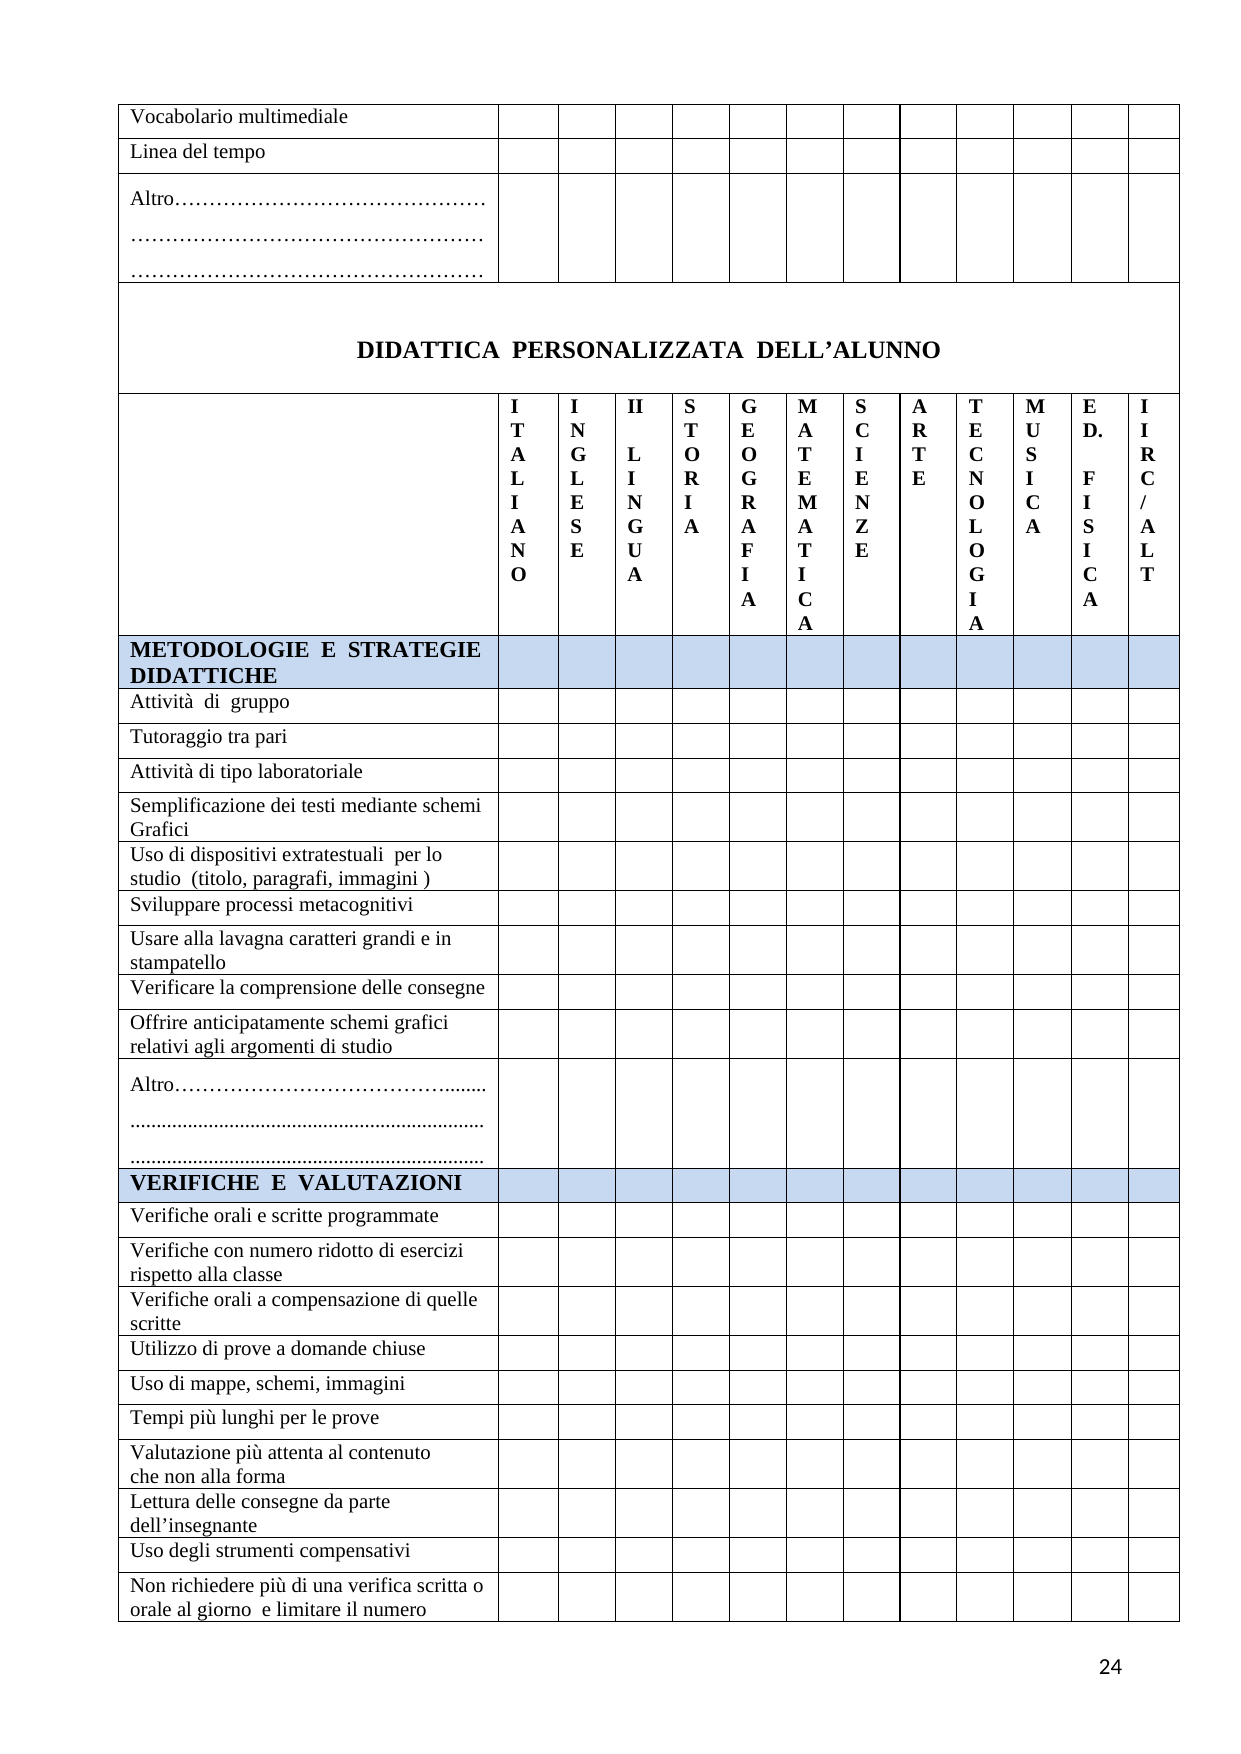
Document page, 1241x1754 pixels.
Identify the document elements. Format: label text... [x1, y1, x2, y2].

table_cell [673, 793, 729, 841]
table_cell [730, 1371, 786, 1404]
table_cell I I R C / A L T [1129, 394, 1179, 634]
table_cell Tutoraggio tra pari [119, 724, 498, 757]
table_cell [616, 793, 672, 841]
table_cell [787, 926, 843, 974]
table_cell [787, 1371, 843, 1404]
table_cell [901, 1169, 956, 1202]
table_cell [559, 1010, 615, 1058]
table_cell [616, 1169, 672, 1202]
table_cell [1129, 1538, 1179, 1572]
table_cell [1014, 1059, 1071, 1168]
table_cell [844, 1371, 899, 1404]
table_cell [787, 842, 843, 890]
table_cell [957, 105, 1013, 138]
table_cell [1072, 1287, 1128, 1335]
table_cell [616, 1287, 672, 1335]
table_cell [1072, 1371, 1128, 1404]
table_cell [844, 759, 899, 792]
table_cell [1014, 842, 1071, 890]
table_cell [730, 1169, 786, 1202]
table_cell [499, 105, 558, 138]
table_cell I N G L E S E [559, 394, 615, 634]
table_cell [1129, 1405, 1179, 1439]
table_cell [787, 636, 843, 688]
table_cell [957, 1371, 1013, 1404]
table_cell [787, 1059, 843, 1168]
table_cell [1072, 1489, 1128, 1537]
table_cell [1072, 1238, 1128, 1286]
table_cell [499, 1538, 558, 1572]
table_cell [1014, 1489, 1071, 1537]
table_cell [901, 975, 956, 1009]
table_cell [616, 105, 672, 138]
table_cell [1129, 1059, 1179, 1168]
table_cell [673, 1336, 729, 1370]
table_cell M U S I C A [1014, 394, 1071, 634]
table_cell [1014, 1169, 1071, 1202]
table_cell [673, 1010, 729, 1058]
table_cell [787, 1538, 843, 1572]
table_cell [559, 891, 615, 925]
table_cell [559, 689, 615, 723]
table_cell [957, 891, 1013, 925]
table_cell [957, 975, 1013, 1009]
table_cell [787, 174, 843, 282]
table_cell [499, 1238, 558, 1286]
table_cell [1129, 759, 1179, 792]
table_cell [559, 1059, 615, 1168]
table_cell Utilizzo di prove a domande chiuse [119, 1336, 498, 1370]
table_cell [1014, 975, 1071, 1009]
table_cell [957, 1440, 1013, 1488]
table_cell [673, 1573, 729, 1621]
table_cell [1129, 1573, 1179, 1621]
table_cell [616, 1059, 672, 1168]
table_cell [1129, 1489, 1179, 1537]
table_cell [730, 891, 786, 925]
table_cell DIDATTICA PERSONALIZZATA DELL’ALUNNO [119, 283, 1179, 393]
table_cell [787, 724, 843, 757]
table_cell [616, 139, 672, 173]
table_cell [1129, 1440, 1179, 1488]
table_cell [119, 394, 498, 634]
table_cell [844, 1169, 899, 1202]
table_cell [844, 1538, 899, 1572]
table_cell [499, 724, 558, 757]
table_cell [673, 1287, 729, 1335]
table_cell [616, 1010, 672, 1058]
table_cell [844, 1440, 899, 1488]
table_cell [616, 1203, 672, 1237]
table_cell [1014, 724, 1071, 757]
table_cell [616, 174, 672, 282]
table_cell [499, 1336, 558, 1370]
table_cell [673, 139, 729, 173]
table_cell T E C N O L O G I A [957, 394, 1013, 634]
table_cell [1072, 105, 1128, 138]
table_cell [787, 1336, 843, 1370]
table_cell [499, 975, 558, 1009]
table_cell [1014, 636, 1071, 688]
table_cell [673, 926, 729, 974]
table_cell [730, 174, 786, 282]
table_cell [787, 1573, 843, 1621]
table_cell [1014, 1405, 1071, 1439]
table_cell [730, 1336, 786, 1370]
table_cell [844, 975, 899, 1009]
table_cell [787, 1440, 843, 1488]
table_cell [787, 1203, 843, 1237]
table_cell E D. F I S I C A [1072, 394, 1128, 634]
table_cell [1072, 759, 1128, 792]
table_cell [730, 1059, 786, 1168]
table_cell [730, 759, 786, 792]
table_cell [616, 1538, 672, 1572]
table_cell [844, 1336, 899, 1370]
table_cell [957, 926, 1013, 974]
table_cell [844, 105, 899, 138]
table_cell M A T E M A T I C A [787, 394, 843, 634]
table_cell [957, 759, 1013, 792]
table_cell [499, 174, 558, 282]
table_cell [499, 1489, 558, 1537]
table_cell [1014, 1238, 1071, 1286]
table_cell [730, 105, 786, 138]
table_cell [730, 793, 786, 841]
table_cell Verificare la comprensione delle consegne [119, 975, 498, 1009]
table_cell [1129, 793, 1179, 841]
table_cell Uso degli strumenti compensativi [119, 1538, 498, 1572]
table_cell [1014, 689, 1071, 723]
table_cell [616, 891, 672, 925]
table_cell [616, 1405, 672, 1439]
table_cell [787, 1405, 843, 1439]
table_cell [673, 759, 729, 792]
table_cell [616, 842, 672, 890]
table_cell [1129, 105, 1179, 138]
table_cell [559, 105, 615, 138]
table_cell [1014, 1203, 1071, 1237]
table_cell [673, 636, 729, 688]
table_cell [673, 1371, 729, 1404]
table_cell [1072, 1573, 1128, 1621]
table_cell [1014, 174, 1071, 282]
table_cell [1072, 793, 1128, 841]
table_cell [673, 1440, 729, 1488]
table_cell [559, 975, 615, 1009]
table_cell [957, 174, 1013, 282]
table_cell [616, 1573, 672, 1621]
table_cell [901, 174, 956, 282]
table_cell [844, 689, 899, 723]
table_cell [1072, 842, 1128, 890]
table_cell Altro…………………………………................................................................................................................................................ [119, 1059, 498, 1168]
table_cell [673, 174, 729, 282]
table_cell [901, 1336, 956, 1370]
table_cell [559, 1489, 615, 1537]
table_cell [499, 1573, 558, 1621]
table_cell [730, 1287, 786, 1335]
table_cell [1014, 1371, 1071, 1404]
table_cell [1014, 926, 1071, 974]
table_cell [1072, 636, 1128, 688]
table_cell [1072, 1405, 1128, 1439]
table_cell [730, 975, 786, 1009]
table_cell [787, 1010, 843, 1058]
table_cell S C I E N Z E [844, 394, 899, 634]
table_cell [673, 105, 729, 138]
table_cell Verifiche orali e scritte programmate [119, 1203, 498, 1237]
table_cell Offrire anticipatamente schemi grafici relativi agli argomenti di studio [119, 1010, 498, 1058]
table_cell [616, 926, 672, 974]
table_cell [787, 1238, 843, 1286]
table_cell [1072, 724, 1128, 757]
table_cell [957, 1238, 1013, 1286]
table_cell [844, 891, 899, 925]
table_cell [616, 636, 672, 688]
table_cell [559, 926, 615, 974]
table_cell [1014, 891, 1071, 925]
table_cell [559, 1336, 615, 1370]
table_cell [673, 1169, 729, 1202]
table_cell [499, 1371, 558, 1404]
table_cell [1014, 1010, 1071, 1058]
table_cell Valutazione più attenta al contenuto che non alla forma [119, 1440, 498, 1488]
table_cell [616, 1489, 672, 1537]
table_cell Non richiedere più di una verifica scritta o orale al giorno e limitare il numero [119, 1573, 498, 1621]
table_cell [1014, 1287, 1071, 1335]
table_cell [1129, 1203, 1179, 1237]
table_cell [1072, 689, 1128, 723]
table_cell [499, 759, 558, 792]
table_cell [1129, 842, 1179, 890]
table_cell [1014, 1440, 1071, 1488]
table_cell [1014, 1573, 1071, 1621]
table_cell [673, 891, 729, 925]
table_cell [1129, 174, 1179, 282]
table_cell [1129, 1010, 1179, 1058]
table_cell [901, 842, 956, 890]
table_cell [844, 139, 899, 173]
table_cell [559, 1169, 615, 1202]
table_cell [957, 1287, 1013, 1335]
table_cell [844, 1573, 899, 1621]
table_cell [844, 1238, 899, 1286]
table_cell [730, 1573, 786, 1621]
table_cell [730, 1489, 786, 1537]
table_cell [559, 759, 615, 792]
table_cell Altro………………………………………………………………………………………………………………………………… [119, 174, 498, 282]
table_cell [957, 1573, 1013, 1621]
table_cell [787, 689, 843, 723]
table_cell [559, 1371, 615, 1404]
table_cell [673, 975, 729, 1009]
table_cell [1072, 139, 1128, 173]
table_cell [957, 636, 1013, 688]
table_cell [499, 636, 558, 688]
table_cell [499, 1287, 558, 1335]
table_cell [1072, 1169, 1128, 1202]
table_cell [499, 1203, 558, 1237]
table_cell [957, 1059, 1013, 1168]
table_cell [787, 1287, 843, 1335]
table_cell [901, 1203, 956, 1237]
table_cell [559, 842, 615, 890]
table_cell [957, 1169, 1013, 1202]
table_cell [1129, 926, 1179, 974]
table_cell [957, 842, 1013, 890]
table_cell [787, 105, 843, 138]
table_cell [673, 1203, 729, 1237]
table_cell [499, 1169, 558, 1202]
table_cell [901, 689, 956, 723]
table_cell [559, 1405, 615, 1439]
table_cell [1129, 139, 1179, 173]
table_cell Verifiche con numero ridotto di esercizi rispetto alla classe [119, 1238, 498, 1286]
table_cell [957, 1336, 1013, 1370]
table_cell [844, 793, 899, 841]
table_cell [730, 1238, 786, 1286]
table_cell [499, 139, 558, 173]
table_cell [730, 1440, 786, 1488]
table_cell [787, 793, 843, 841]
table_cell [1072, 926, 1128, 974]
table_cell [1072, 1203, 1128, 1237]
table_cell [559, 1440, 615, 1488]
table_cell [616, 724, 672, 757]
table_cell [673, 1405, 729, 1439]
table_cell Semplificazione dei testi mediante schemi Grafici [119, 793, 498, 841]
table_cell Lettura delle consegne da parte dell’insegnante [119, 1489, 498, 1537]
table_cell [901, 636, 956, 688]
table_cell [901, 759, 956, 792]
table_cell [559, 1238, 615, 1286]
table_cell [844, 1010, 899, 1058]
table_cell S T O R I A [673, 394, 729, 634]
table_cell [1129, 1238, 1179, 1286]
table_cell [901, 926, 956, 974]
table_cell [957, 793, 1013, 841]
table_cell [499, 689, 558, 723]
table_cell [616, 759, 672, 792]
table_cell [616, 1336, 672, 1370]
table_cell [901, 1489, 956, 1537]
table_cell Uso di mappe, schemi, immagini [119, 1371, 498, 1404]
table_cell [616, 689, 672, 723]
table_cell [787, 1169, 843, 1202]
table_cell [499, 793, 558, 841]
table_cell [957, 689, 1013, 723]
table_cell Vocabolario multimediale [119, 105, 498, 138]
table_cell Verifiche orali a compensazione di quelle scritte [119, 1287, 498, 1335]
table_cell [559, 139, 615, 173]
table_cell G E O G R A F I A [730, 394, 786, 634]
table_cell [844, 174, 899, 282]
table_cell [1072, 975, 1128, 1009]
table_cell [901, 139, 956, 173]
table_cell [499, 1440, 558, 1488]
table_cell [787, 139, 843, 173]
table_cell [559, 1287, 615, 1335]
table_cell [1129, 1287, 1179, 1335]
table_cell [1129, 1169, 1179, 1202]
table_cell [901, 1538, 956, 1572]
table_cell [957, 139, 1013, 173]
table_cell [901, 724, 956, 757]
table_cell [844, 926, 899, 974]
table_cell [673, 724, 729, 757]
table_cell [957, 1203, 1013, 1237]
table_cell I T A L I A N O [499, 394, 558, 634]
table_cell [559, 1538, 615, 1572]
table_cell [1014, 793, 1071, 841]
table_cell [1072, 891, 1128, 925]
table_cell [499, 842, 558, 890]
table_cell II L I N G U A [616, 394, 672, 634]
table_cell [901, 105, 956, 138]
table_cell [1014, 1336, 1071, 1370]
table_cell [844, 724, 899, 757]
table_cell [730, 689, 786, 723]
table_cell [673, 1238, 729, 1286]
table_cell Sviluppare processi metacognitivi [119, 891, 498, 925]
table_cell Uso di dispositivi extratestuali per lo studio (titolo, paragrafi, immagini ) [119, 842, 498, 890]
table_cell [901, 1405, 956, 1439]
table_cell [1014, 759, 1071, 792]
table_cell Attività di tipo laboratoriale [119, 759, 498, 792]
table_cell [844, 1489, 899, 1537]
table_cell [559, 636, 615, 688]
table_cell [1129, 891, 1179, 925]
table_cell Linea del tempo [119, 139, 498, 173]
table_cell [616, 1238, 672, 1286]
table_cell [673, 842, 729, 890]
table_cell [1129, 724, 1179, 757]
table_cell [730, 1405, 786, 1439]
table_cell [1014, 139, 1071, 173]
table_cell [559, 1203, 615, 1237]
table_cell [730, 842, 786, 890]
table_cell [499, 891, 558, 925]
table_cell [559, 724, 615, 757]
table_cell [499, 1010, 558, 1058]
table_cell [844, 1287, 899, 1335]
table_cell [673, 1489, 729, 1537]
table_cell [844, 1059, 899, 1168]
table_cell [1014, 105, 1071, 138]
table_cell [787, 759, 843, 792]
table_cell [1129, 636, 1179, 688]
table_cell [901, 1059, 956, 1168]
table_cell [1129, 689, 1179, 723]
table_cell Usare alla lavagna caratteri grandi e in stampatello [119, 926, 498, 974]
table_cell [1072, 1336, 1128, 1370]
table_cell [844, 1203, 899, 1237]
table_cell METODOLOGIE E STRATEGIE DIDATTICHE [119, 636, 498, 688]
table_cell [673, 1059, 729, 1168]
table_cell VERIFICHE E VALUTAZIONI [119, 1169, 498, 1202]
table_cell Attività di gruppo [119, 689, 498, 723]
table_cell [901, 1440, 956, 1488]
table_cell [730, 139, 786, 173]
table_cell [787, 1489, 843, 1537]
table_cell [1014, 1538, 1071, 1572]
table_cell [559, 174, 615, 282]
table_cell [844, 1405, 899, 1439]
table_cell [957, 1489, 1013, 1537]
table_cell [730, 926, 786, 974]
table_cell [1129, 1371, 1179, 1404]
table_cell [1072, 1010, 1128, 1058]
table_cell [957, 1405, 1013, 1439]
table_cell [1129, 975, 1179, 1009]
table_cell [957, 1538, 1013, 1572]
table_cell [730, 724, 786, 757]
table_cell [673, 1538, 729, 1572]
table_cell [901, 793, 956, 841]
table_cell [673, 689, 729, 723]
table_cell [901, 1573, 956, 1621]
table_cell [730, 636, 786, 688]
table_cell [787, 891, 843, 925]
table_cell [901, 1238, 956, 1286]
table_cell [844, 842, 899, 890]
table_cell [559, 793, 615, 841]
table_cell [730, 1538, 786, 1572]
table_cell Tempi più lunghi per le prove [119, 1405, 498, 1439]
table_cell [957, 1010, 1013, 1058]
table_cell [844, 636, 899, 688]
table_cell [1129, 1336, 1179, 1370]
table_cell [616, 975, 672, 1009]
table_cell [957, 724, 1013, 757]
table_cell [1072, 174, 1128, 282]
table_cell [730, 1010, 786, 1058]
table_cell [901, 1287, 956, 1335]
table_cell [499, 926, 558, 974]
table_cell [499, 1405, 558, 1439]
table_cell [559, 1573, 615, 1621]
table_cell [616, 1371, 672, 1404]
table_cell [730, 1203, 786, 1237]
table_cell [1072, 1440, 1128, 1488]
table_cell [787, 975, 843, 1009]
table_cell A R T E [901, 394, 956, 634]
table_cell [901, 891, 956, 925]
table_cell [1072, 1059, 1128, 1168]
table_cell [616, 1440, 672, 1488]
table_cell [901, 1371, 956, 1404]
table_cell [901, 1010, 956, 1058]
table_cell [1072, 1538, 1128, 1572]
table_cell [499, 1059, 558, 1168]
